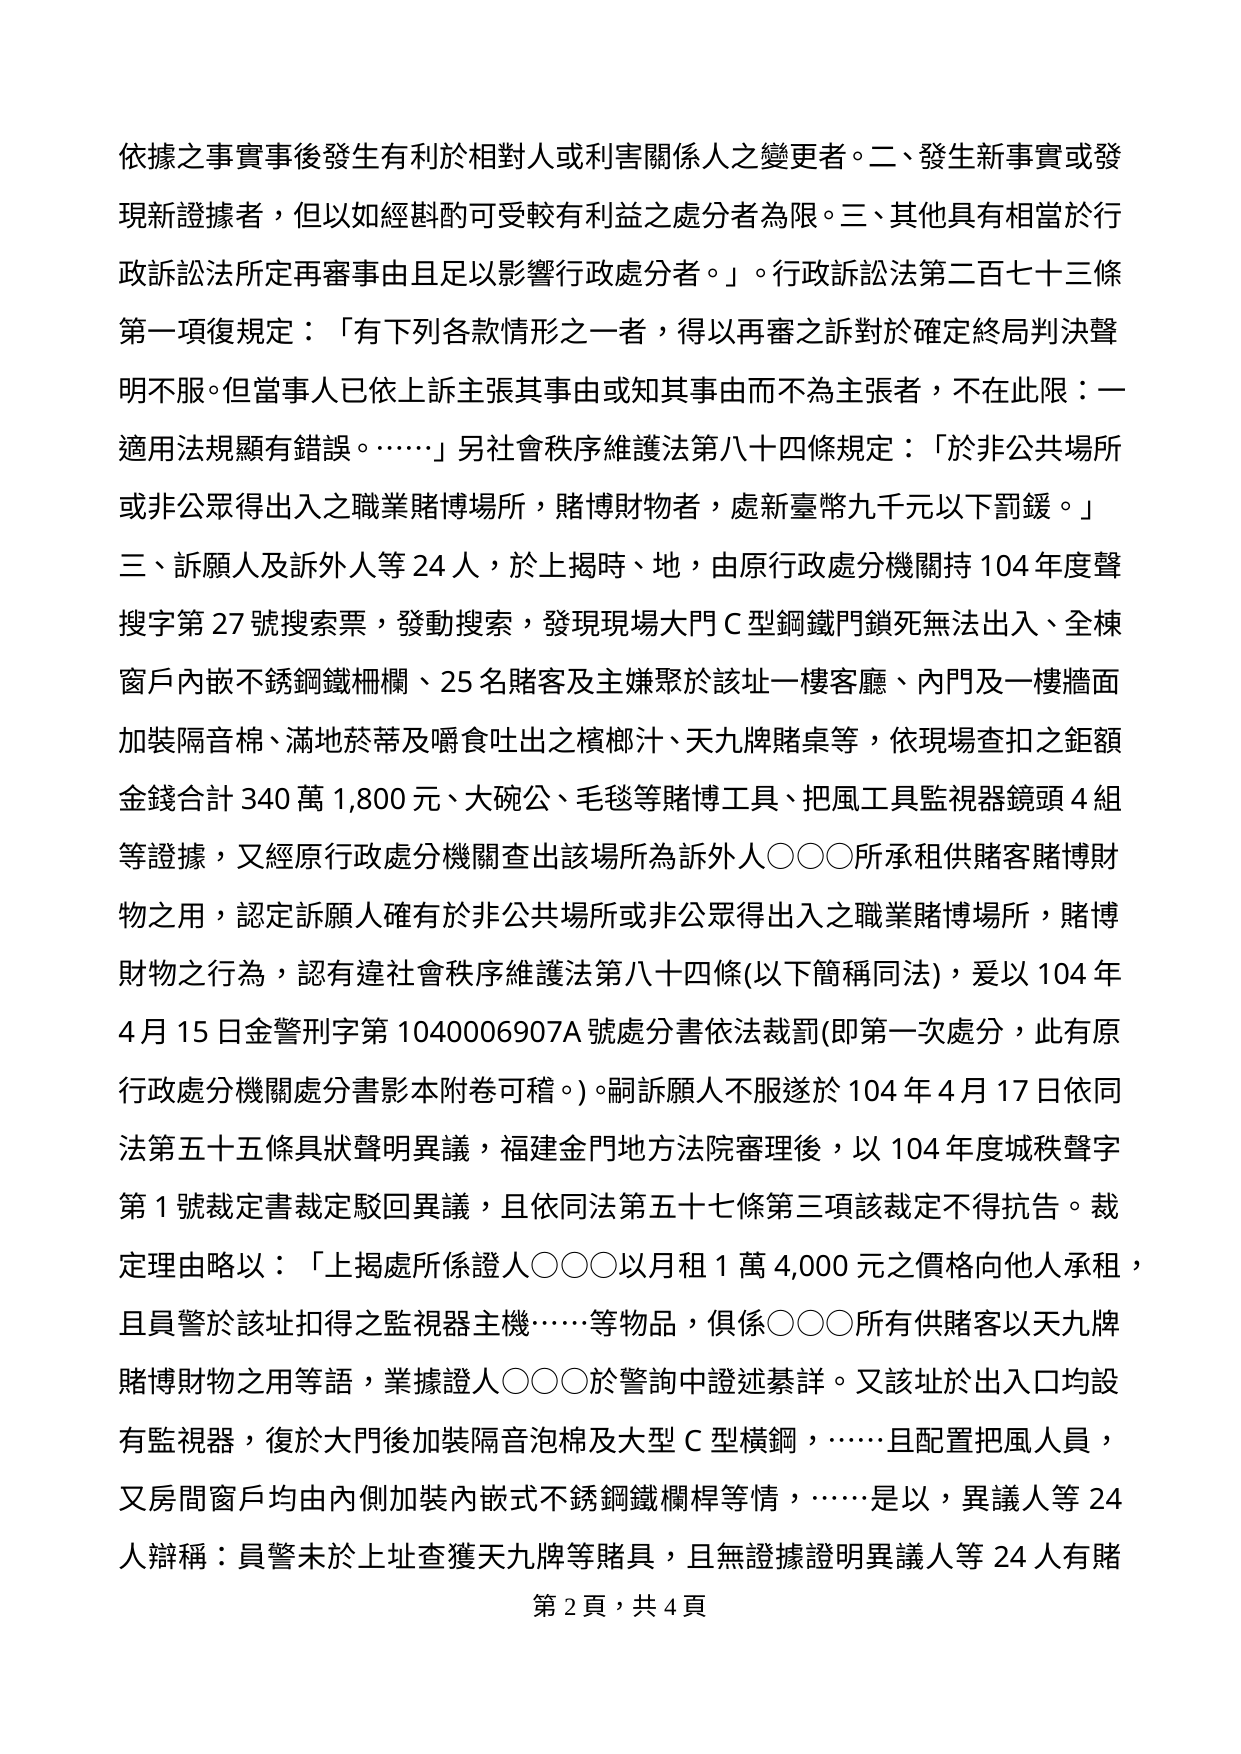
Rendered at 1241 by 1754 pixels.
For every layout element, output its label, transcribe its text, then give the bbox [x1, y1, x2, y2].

text 三、訴願人及訴外人等24人，於上揭時、地，由原行政處分機關持104年度聲搜字第27號搜索票，發動搜索，發現現場大門C型鋼鐵門鎖死無法出入、全棟窗戶內嵌不銹鋼鐵柵欄、25名賭客及主嫌聚於該址一樓客廳、內門及一樓牆面加裝隔音棉、滿地菸蒂及嚼食吐出之檳榔汁、天九牌賭桌等，依現場查扣之鉅額金錢合計340萬1,800元、大碗公、毛毯等賭博工具、把風工具監視器鏡頭4組等證據，又經原行政處分機關查出該場所為訴外人○○○所承租供賭客賭博財物之用，認定訴願人確有於非公共場所或非公眾得出入之職業賭博場所，賭博財物之行為，認有違社會秩序維護法第八十四條(以下簡稱同法)，爰以104年4月15日金警刑字第1040006907A號處分書依法裁罰(即第一次處分，此有原行政處分機關處分書影本附卷可稽。)。嗣訴願人不服遂於104年4月17日依同法第五十五條具狀聲明異議，福建金門地方法院審理後，以104年度城秩聲字第1號裁定書裁定駁回異議，且依同法第五十七條第三項該裁定不得抗告。裁定理由略以：「上揭處所係證人○○○以月租1 萬4,000 元之價格向他人承租，且員警於該址扣得之監視器主機……等物品，俱係○○○所有供賭客以天九牌賭博財物之用等語，業據證人○○○於警詢中證述綦詳。又該址於出入口均設有監視器，復於大門後加裝隔音泡棉及大型C 型橫鋼，……且配置把風人員，又房間窗戶均由內側加裝內嵌式不銹鋼鐵欄桿等情，……是以，異議人等24人辯稱：員警未於上址查獲天九牌等賭具，且無證據證明異議人等24人有賭博財物之行為等語，顯係卸責之詞，難令本院憑採。……復佐以本院前開綜合現場照片等證據資料，認定異議人等24人確有在上址賭博財物之說明，足徵上揭處所確係『非公共場所或非公眾得出入之職業賭博場所』，是異議人等24人所有……之現金，當係供賭博之用或賭博所得之賭資無訛。……」訴願人再於104年5月27日具狀向原行政處分機關申請撤銷及變更第一次處分，原行政處分機關以104年6月2日金警刑字第1040009987號函復駁回訴願人所請 (即第二次處分)。駁回理由略以：「案經福建金門地方法院104年5月7日（104年度城秩聲字第1號裁定書），駁回台端之異議並不得對該裁定提出抗告，全案已告確定」等語。則本件有關訴願人等因違反社會秩序維護法事件原行政處分機關所為之裁罰及沒入等不利益之處分，顯然已經原審福建金門地方法院金城簡易庭作實體判斷，並經縝密詳實之證據調查程序，且因對該裁定依同法第五十七條第三項本不得抗告，實質上已無從依通常救濟途徑加以救濟而告確定。 [118, 529, 1122, 1579]
text 二、按「訴願事件有左列各款情形之一者，應為不受理之決定：……八、對於非行政處分或其他依法不屬訴願救濟範圍內之事項提起訴願者。」訴願法第七十七條第八款定有明文。又行政程序法第一百二十八條第一項規定：「行政處分於法定救濟期間經過後，具有下列各款情形之一者，相對人或利害關係人得向行政機關申請撤銷、廢止或變更之。但相對人或利害關係人因重大過失而未能在行政程序或救濟程序中主張其事由者，不在此限：一、具有持續效力之行政處分所依據之事實事後發生有利於相對人或利害關係人之變更者。二、發生新事實或發現新證據者，但以如經斟酌可受較有利益之處分者為限。三、其他具有相當於行政訴訟法所定再審事由且足以影響行政處分者。」。行政訴訟法第二百七十三條第一項復規定：「有下列各款情形之一者，得以再審之訴對於確定終局判決聲明不服。但當事人已依上訴主張其事由或知其事由而不為主張者，不在此限：一、適用法規顯有錯誤。……」另社會秩序維護法第八十四條規定：「於非公共場所或非公眾得出入之職業賭博場所，賭博財物者，處新臺幣九千元以下罰鍰。」 [118, 121, 1122, 529]
